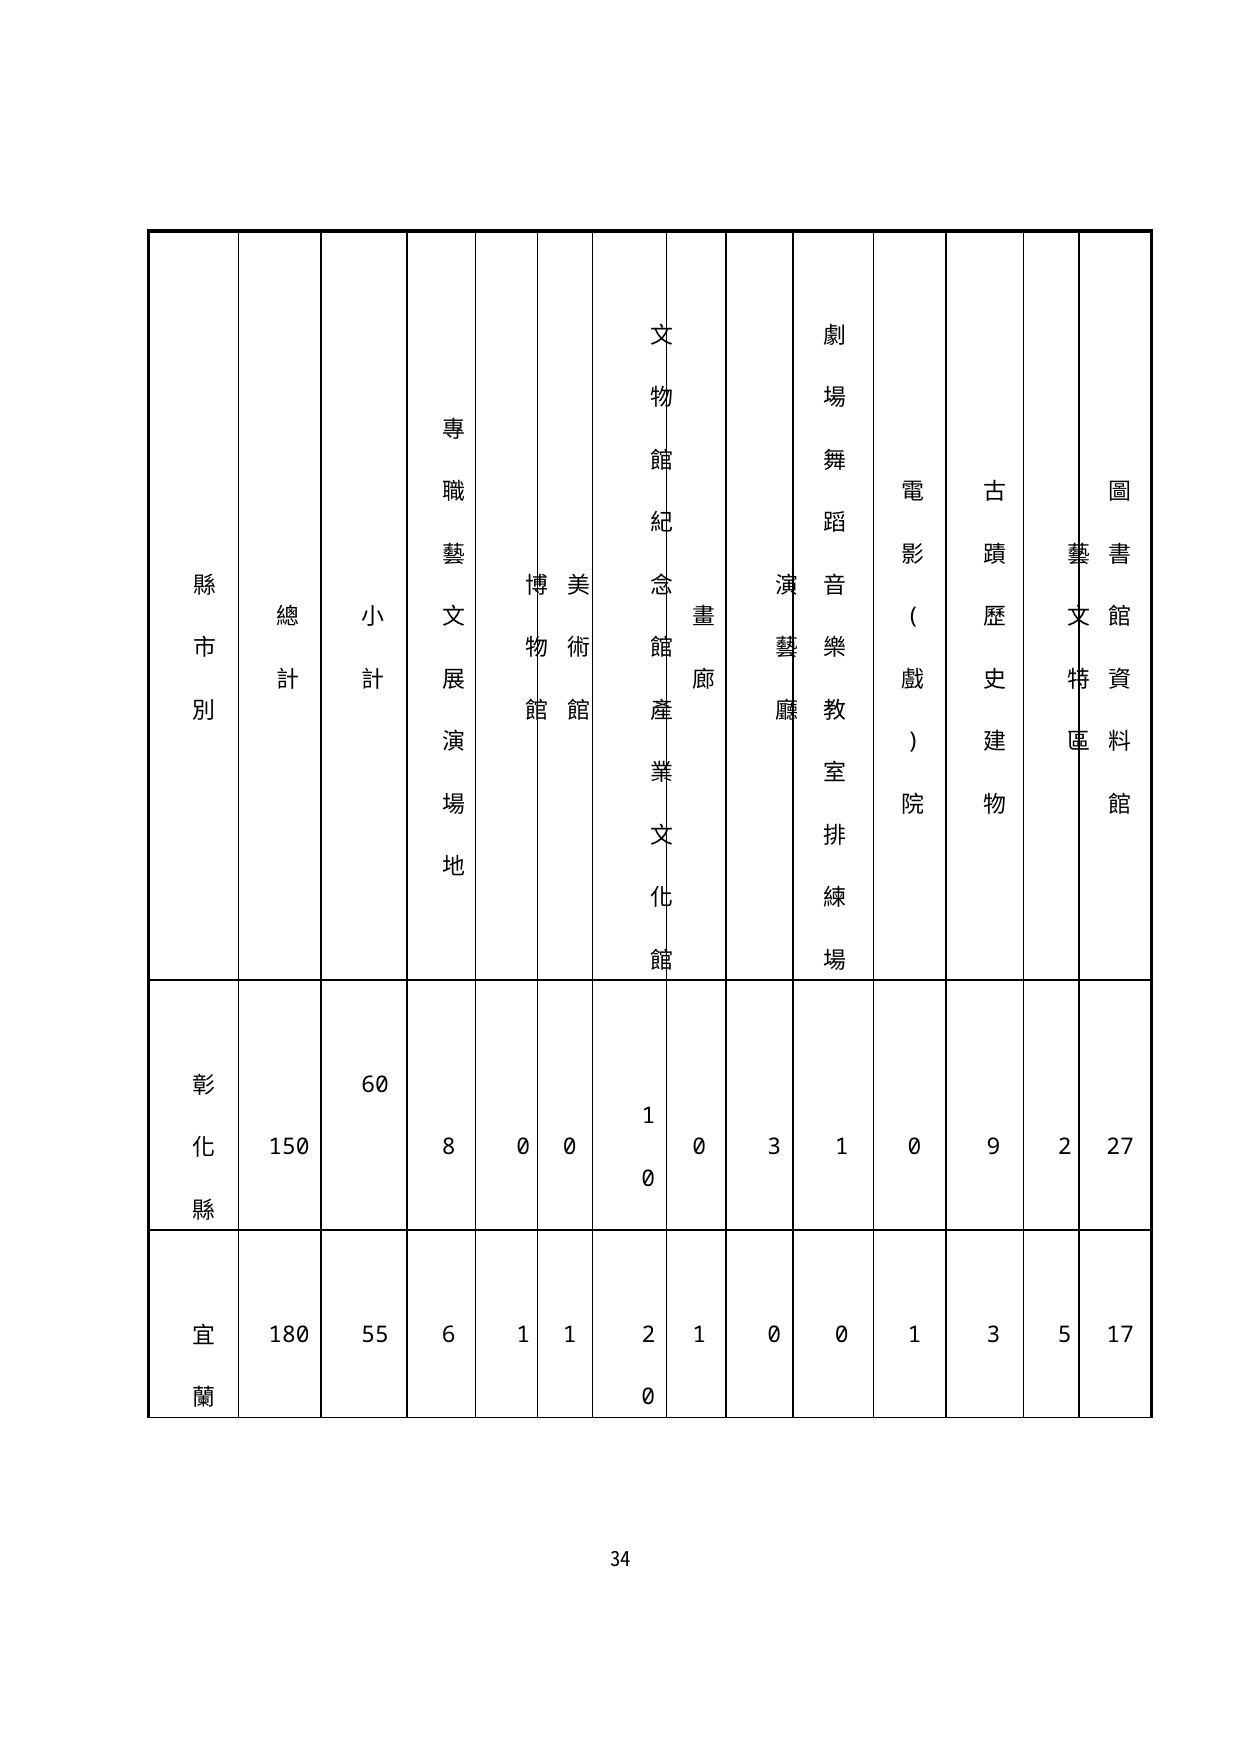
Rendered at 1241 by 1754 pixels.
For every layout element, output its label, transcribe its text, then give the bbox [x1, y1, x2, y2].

table_cell 5 [1024, 1231, 1078, 1417]
table_cell 0 [874, 981, 945, 1229]
table_cell 0 [667, 981, 725, 1229]
table_cell 8 [408, 981, 475, 1229]
table_cell 180 [239, 1231, 320, 1417]
table_header 藝文特區 [1071, 732, 1078, 748]
table_cell 2 [1024, 981, 1078, 1229]
table_header 總計 [239, 233, 320, 979]
table_header 藝文特區 [1024, 233, 1078, 979]
table_cell 0 [727, 1231, 792, 1417]
table_header 文物館紀念館產業文化館 [593, 233, 666, 979]
table_header 劇場舞蹈音樂教室排練場 [794, 233, 873, 979]
table_cell 彰化縣 [150, 981, 238, 1229]
table_cell 55 [322, 1231, 406, 1417]
table_cell 3 [947, 1231, 1023, 1417]
table_header 古蹟歷史建物 [947, 233, 1023, 979]
table_cell 宜蘭 [150, 1231, 238, 1417]
table_cell 10 [593, 981, 666, 1229]
table_header 畫廊 [667, 233, 725, 979]
table_header 小計 [322, 233, 406, 979]
table_header 演藝廳 [727, 233, 792, 979]
table_cell 60 [322, 981, 406, 1229]
table_cell 1 [794, 981, 873, 1229]
table_cell 1 [538, 1231, 592, 1417]
table_cell 9 [947, 981, 1023, 1229]
table_cell 150 [239, 981, 320, 1229]
table_header 專職藝文展演場地 [408, 233, 475, 979]
table_cell 17 [1080, 1231, 1150, 1417]
table_cell 0 [538, 981, 592, 1229]
table_cell 6 [408, 1231, 475, 1417]
table_header 圖書館資料館 [1080, 233, 1150, 979]
table_cell 1 [874, 1231, 945, 1417]
table_header 縣市別 [150, 233, 238, 979]
table_cell 0 [794, 1231, 873, 1417]
table_header 電影(戲)院 [874, 233, 945, 979]
table_cell 0 [476, 981, 537, 1229]
table_cell 27 [1080, 981, 1150, 1229]
table_header 美術館 [538, 233, 592, 979]
table_cell 3 [727, 981, 792, 1229]
table_cell 1 [476, 1231, 537, 1417]
table_cell 1 [667, 1231, 725, 1417]
table_cell 20 [593, 1231, 666, 1417]
table_header 博物館 [476, 233, 537, 979]
